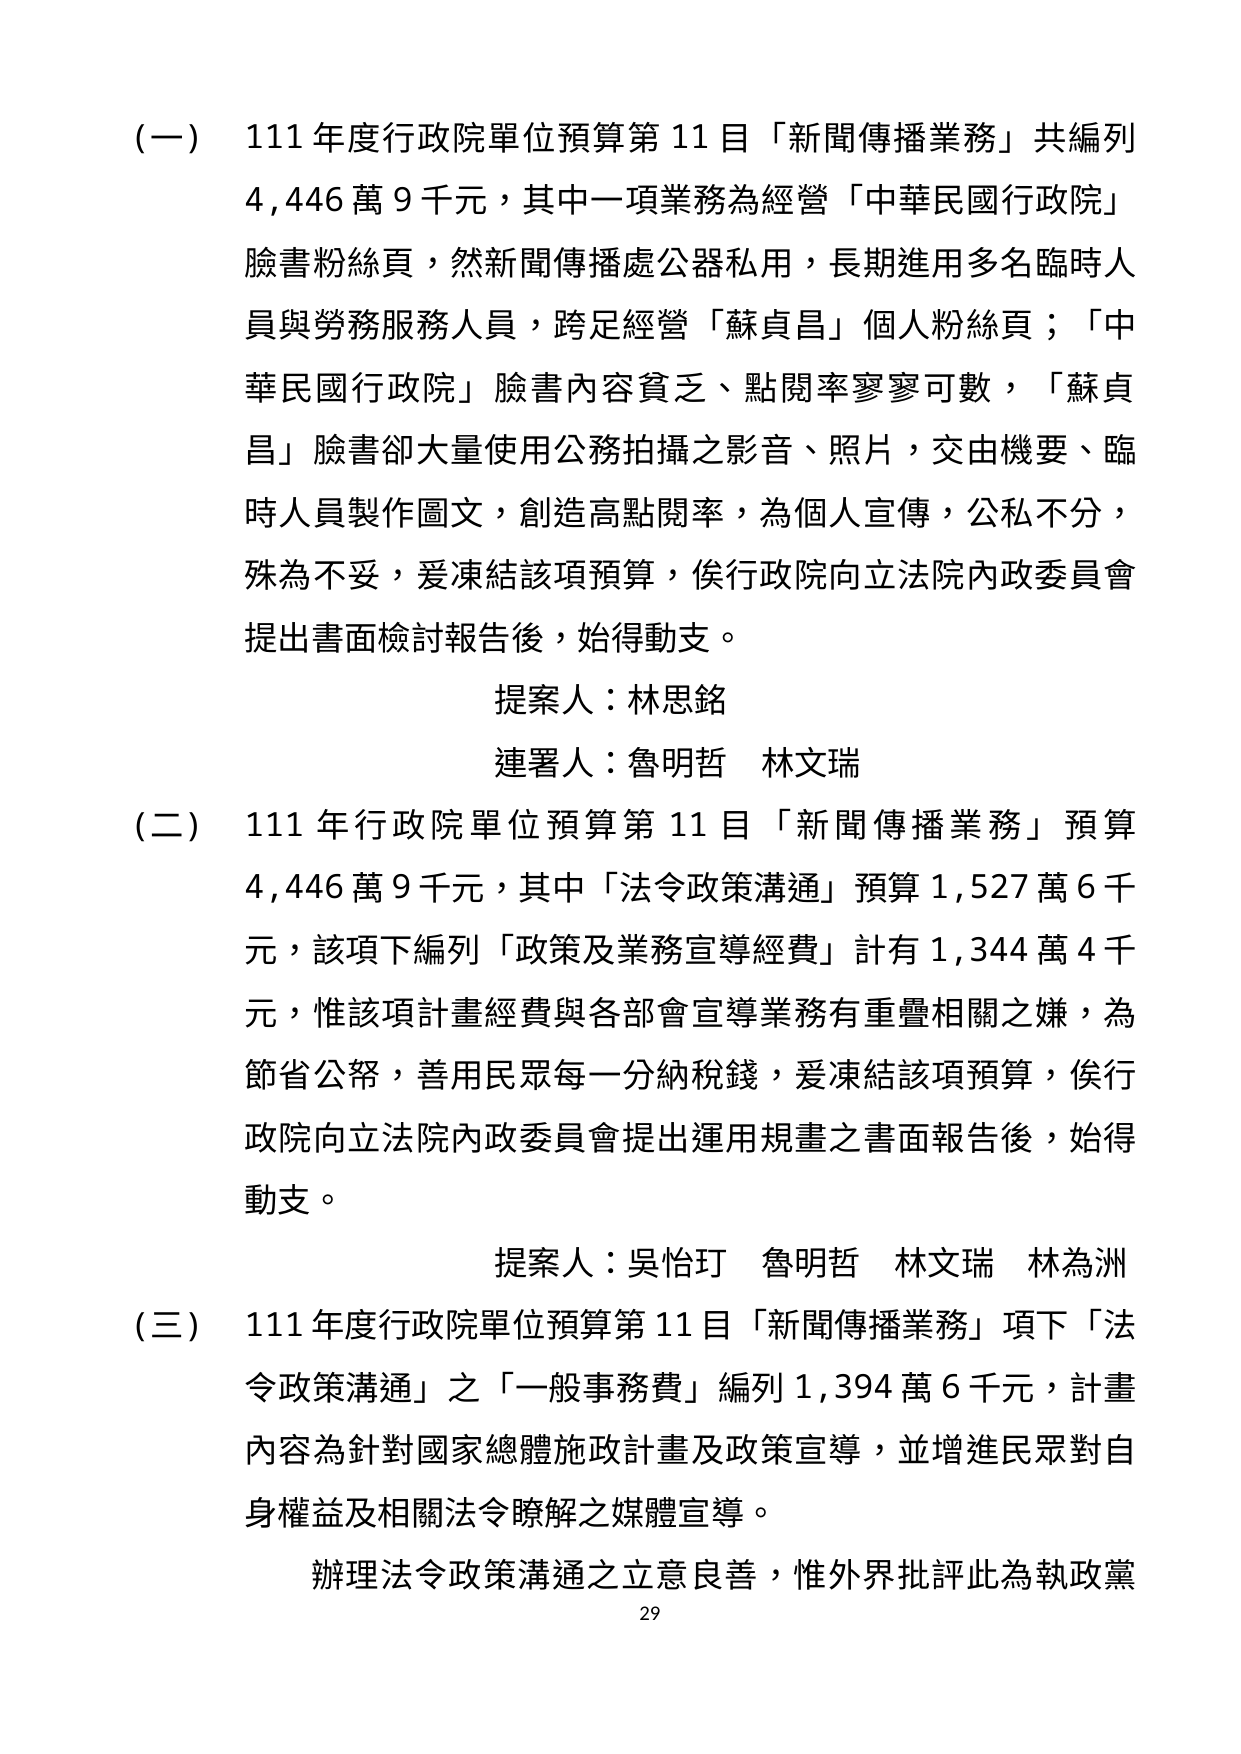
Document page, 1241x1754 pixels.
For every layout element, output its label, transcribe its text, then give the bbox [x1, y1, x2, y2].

table_header (一) [119, 94, 233, 782]
table_header 111年度行政院單位預算第11目「新聞傳播業務」共編列4,446萬9千元，其中一項業務為經營「中華民國行政院」臉書粉絲頁，然新聞傳播處公器私用，長期進用多名臨時人員與勞務服務人員，跨足經營「蘇貞昌」個人粉絲頁；「中華民國行政院」臉書內容貧乏、點閱率寥寥可數，「蘇貞昌」臉書卻大量使用公務拍攝之影音、照片，交由機要、臨時人員製作圖文，創造高點閱率，為個人宣傳，公私不分，殊為不妥，爰凍結該項預算，俟行政院向立法院內政委員會提出書面檢討報告後，始得動支。 提案人：林思銘 連署人：魯明哲 林文瑞 [233, 94, 1148, 782]
table_cell 111年度行政院單位預算第11目「新聞傳播業務」項下「法令政策溝通」之「一般事務費」編列1,394萬6千元，計畫內容為針對國家總體施政計畫及政策宣導，並增進民眾對自身權益及相關法令瞭解之媒體宣導。 辦理法令政策溝通之立意良善，惟外界批評此為執政黨 [233, 1282, 1148, 1594]
table_cell (三) [119, 1282, 233, 1594]
table_cell 111年行政院單位預算第11目「新聞傳播業務」預算4,446萬9千元，其中「法令政策溝通」預算1,527萬6千元，該項下編列「政策及業務宣導經費」計有1,344萬4千元，惟該項計畫經費與各部會宣導業務有重疊相關之嫌，為節省公帑，善用民眾每一分納稅錢，爰凍結該項預算，俟行政院向立法院內政委員會提出運用規畫之書面報告後，始得動支。 提案人：吳怡玎 魯明哲 林文瑞 林為洲 [233, 782, 1148, 1282]
table_cell (二) [119, 782, 233, 1282]
